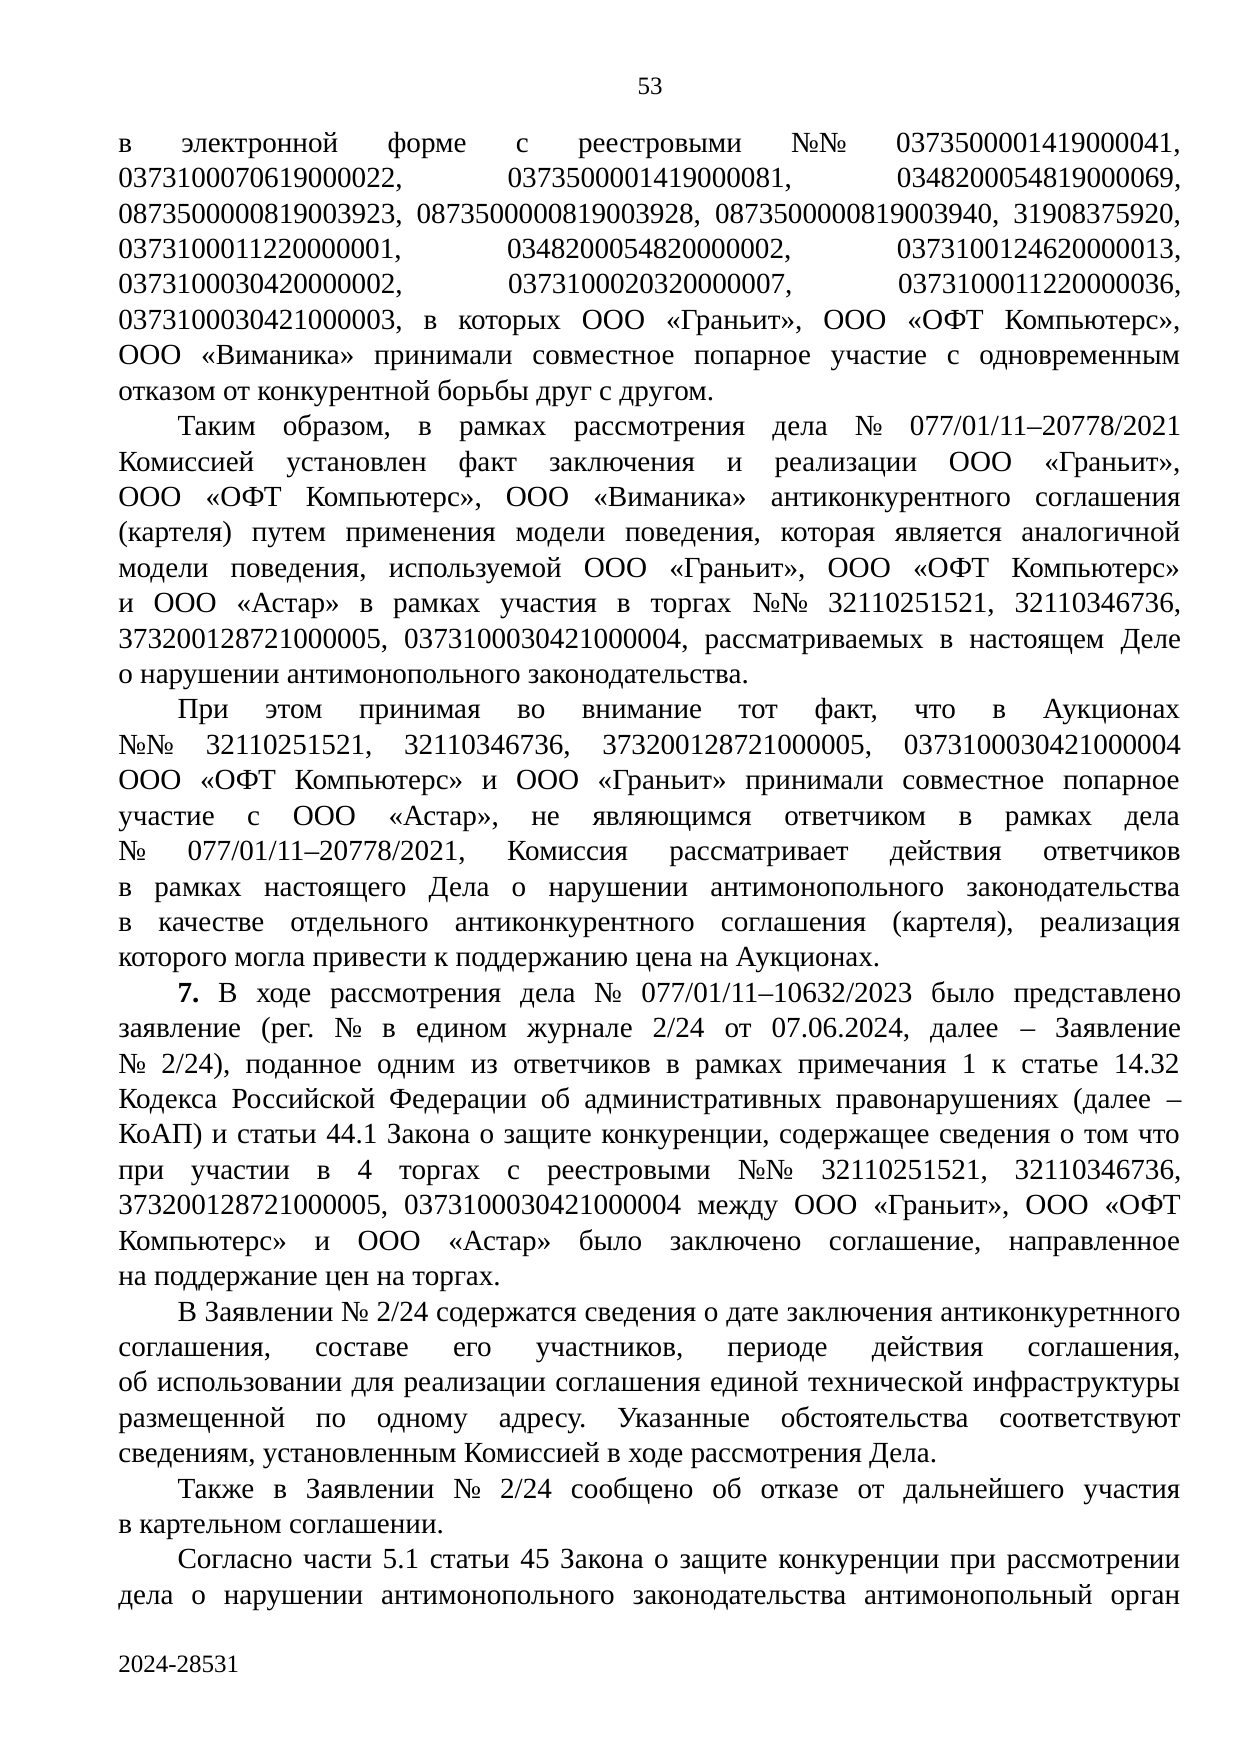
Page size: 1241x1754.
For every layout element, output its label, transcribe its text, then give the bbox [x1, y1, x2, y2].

text в электронной форме с реестровыми №№ 0373500001419000041, 0373100070619000022, 0373500001419000081, 0348200054819000069, 0873500000819003923, 0873500000819003928, 0873500000819003940, 31908375920, 0373100011220000001, 0348200054820000002, 0373100124620000013, 0373100030420000002, 0373100020320000007, 0373100011220000036, 0373100030421000003, в которых ООО «Граньит», ООО «ОФТ Компьютерс», ООО «Виманика» принимали совместное попарное участие с одновременным отказом от конкурентной борьбы друг с другом. [118, 124, 1181, 407]
text Согласно части 5.1 статьи 45 Закона о защите конкуренции при рассмотрении дела о нарушении антимонопольного законодательства антимонопольный орган [118, 1541, 1181, 1611]
text В Заявлении № 2/24 содержатся сведения о дате заключения антиконкуретнного соглашения, составе его участников, периоде действия соглашения, об использовании для реализации соглашения единой технической инфраструктуры размещенной по одному адресу. Указанные обстоятельства соответствуют сведениям, установленным Комиссией в ходе рассмотрения Дела. [118, 1293, 1181, 1470]
text 7. В ходе рассмотрения дела № 077/01/11–10632/2023 было представлено заявление (рег. № в едином журнале 2/24 от 07.06.2024, далее – Заявление № 2/24), поданное одним из ответчиков в рамках примечания 1 к статье 14.32 Кодекса Российской Федерации об административных правонарушениях (далее – КоАП) и статьи 44.1 Закона о защите конкуренции, содержащее сведения о том что при участии в 4 торгах с реестровыми №№ 32110251521, 32110346736, 373200128721000005, 0373100030421000004 между ООО «Граньит», ООО «ОФТ Компьютерс» и ООО «Астар» было заключено соглашение, направленное на поддержание цен на торгах. [118, 974, 1181, 1293]
text При этом принимая во внимание тот факт, что в Аукционах №№ 32110251521, 32110346736, 373200128721000005, 0373100030421000004 ООО «ОФТ Компьютерс» и ООО «Граньит» принимали совместное попарное участие с ООО «Астар», не являющимся ответчиком в рамках дела № 077/01/11–20778/2021, Комиссия рассматривает действия ответчиков в рамках настоящего Дела о нарушении антимонопольного законодательства в качестве отдельного антиконкурентного соглашения (картеля), реализация которого могла привести к поддержанию цена на Аукционах. [118, 691, 1181, 974]
text Также в Заявлении № 2/24 сообщено об отказе от дальнейшего участия в картельном соглашении. [118, 1470, 1181, 1541]
text Таким образом, в рамках рассмотрения дела № 077/01/11–20778/2021 Комиссией установлен факт заключения и реализации ООО «Граньит», ООО «ОФТ Компьютерс», ООО «Виманика» антиконкурентного соглашения (картеля) путем применения модели поведения, которая является аналогичной модели поведения, используемой ООО «Граньит», ООО «ОФТ Компьютерс» и ООО «Астар» в рамках участия в торгах №№ 32110251521, 32110346736, 373200128721000005, 0373100030421000004, рассматриваемых в настоящем Деле о нарушении антимонопольного законодательства. [118, 407, 1181, 691]
